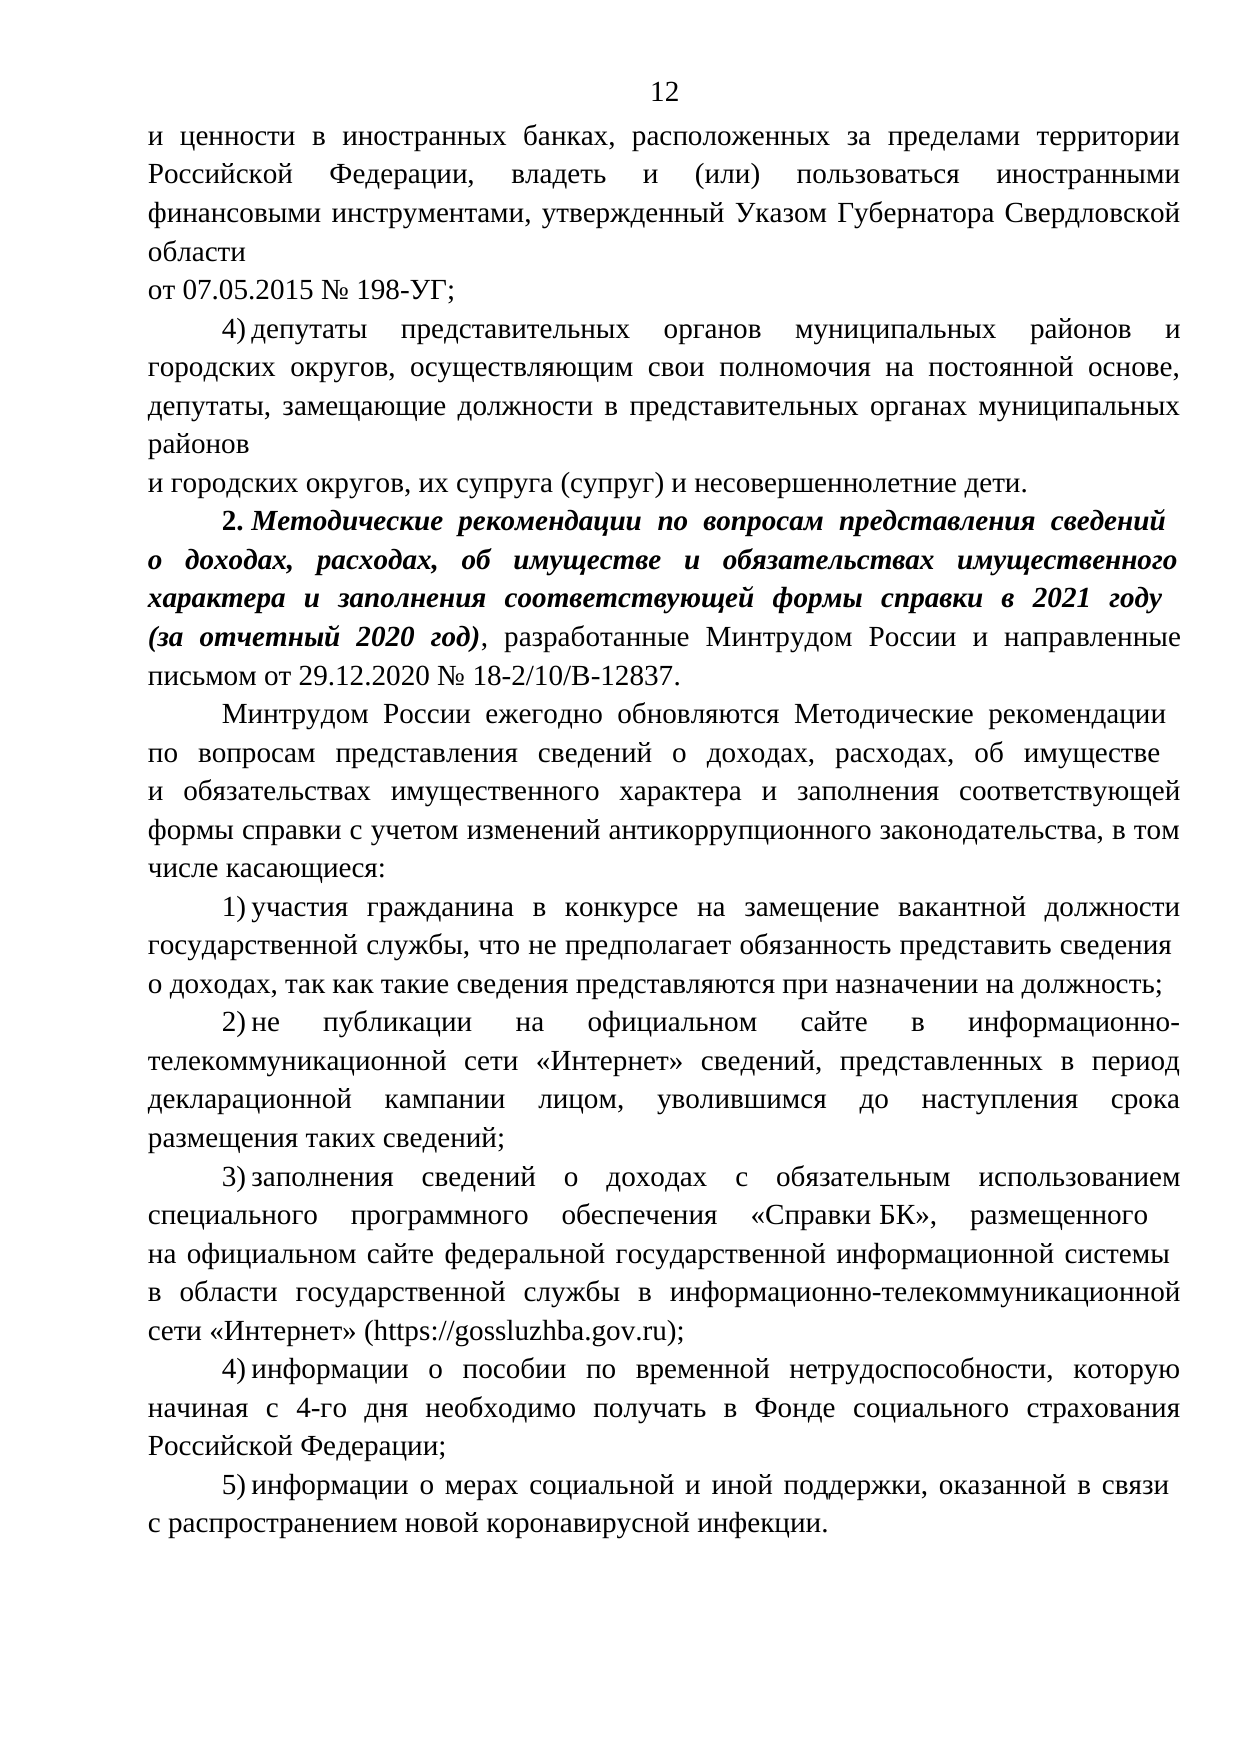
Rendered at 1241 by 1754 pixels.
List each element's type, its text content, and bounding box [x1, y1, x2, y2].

list заполнения сведений о доходах с обязательным использованием специального программного обеспечения «Справки БК», размещенного на официальном сайте федеральной государственной информационной системы в области государственной службы в информационно-телекоммуникационной сети «Интернет» (https://gossluzhba.gov.ru); [148, 1159, 1181, 1346]
text Минтрудом России ежегодно обновляются Методические рекомендации по вопросам представления сведений о доходах, расходах, об имуществе и обязательствах имущественного характера и заполнения соответствующей формы справки с учетом изменений антикоррупционного законодательства, в том числе касающиеся: [148, 696, 1181, 884]
list депутаты представительных органов муниципальных районов и городских округов, осуществляющим свои полномочия на постоянной основе, депутаты, замещающие должности в представительных органах муниципальных районов и городских округов, их супруга (супруг) и несовершеннолетние дети. [148, 311, 1181, 498]
list Методические рекомендации по вопросам представления сведений о доходах, расходах, об имуществе и обязательствах имущественного характера и заполнения соответствующей формы справки в 2021 году (за отчетный 2020 год), разработанные Минтрудом России и направленные письмом от 29.12.2020 № 18-2/10/В-12837. [148, 503, 1181, 691]
list информации о пособии по временной нетрудоспособности, которую начиная с 4-го дня необходимо получать в Фонде социального страхования Российской Федерации; [148, 1351, 1181, 1462]
list и ценности в иностранных банках, расположенных за пределами территории Российской Федерации, владеть и (или) пользоваться иностранными финансовыми инструментами, утвержденный Указом Губернатора Свердловской области от 07.05.2015 № 198-УГ; [148, 118, 1181, 306]
list информации о мерах социальной и иной поддержки, оказанной в связи с распространением новой коронавирусной инфекции. [148, 1467, 1181, 1539]
list участия гражданина в конкурсе на замещение вакантной должности государственной службы, что не предполагает обязанность представить сведения о доходах, так как такие сведения представляются при назначении на должность; [148, 889, 1181, 999]
list не публикации на официальном сайте в информационно-телекоммуникационной сети «Интернет» сведений, представленных в период декларационной кампании лицом, уволившимся до наступления срока размещения таких сведений; [148, 1004, 1181, 1154]
